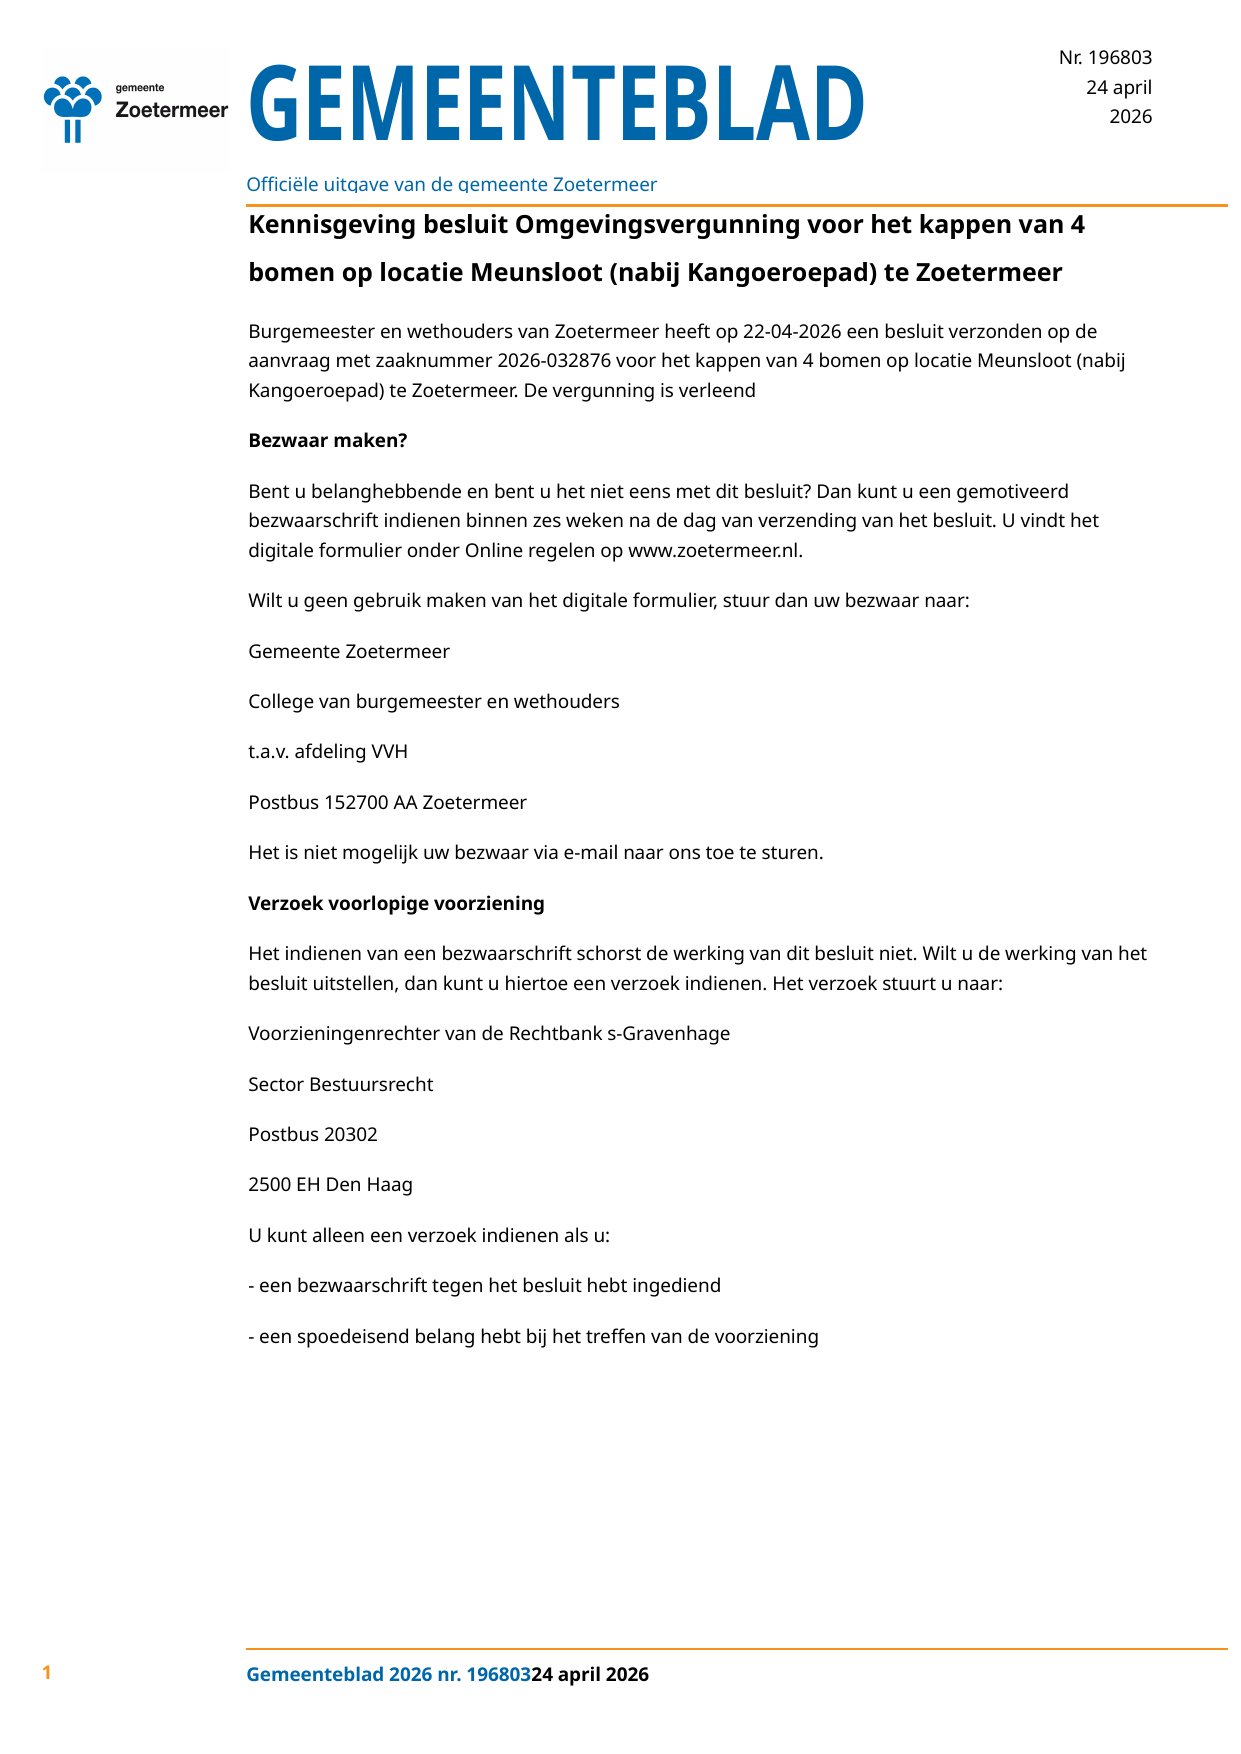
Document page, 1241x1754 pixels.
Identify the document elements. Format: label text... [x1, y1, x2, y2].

text Gemeente Zoetermeer [248, 638, 1152, 664]
text t.a.v. afdeling VVH [248, 739, 1152, 764]
text Bezwaar maken? [248, 427, 1152, 453]
text Het indienen van een bezwaarschrift schorst de werking van dit besluit niet. Wilt u de werking van het besluit uitstellen, dan kunt u hiertoe een verzoek indienen. Het verzoek stuurt u naar: [248, 940, 1152, 996]
text Postbus 152700 AA Zoetermeer [248, 789, 1152, 815]
text Bent u belanghebbende en bent u het niet eens met dit besluit? Dan kunt u een gemotiveerd bezwaarschrift indienen binnen zes weken na de dag van verzending van het besluit. U vindt het digitale formulier onder Online regelen op www.zoetermeer.nl. [248, 478, 1152, 563]
text Kennisgeving besluit Omgevingsvergunning voor het kappen van 4 bomen op locatie Meunsloot (nabij Kangoeroepad) te Zoetermeer [248, 207, 1152, 288]
text - een spoedeisend belang hebt bij het treffen van de voorziening [248, 1323, 1152, 1349]
text Burgemeester en wethouders van Zoetermeer heeft op 22-04-2026 een besluit verzonden op de aanvraag met zaaknummer 2026-032876 voor het kappen van 4 bomen op locatie Meunsloot (nabij Kangoeroepad) te Zoetermeer. De vergunning is verleend [248, 318, 1152, 403]
text Postbus 20302 [248, 1121, 1152, 1147]
text Verzoek voorlopige voorziening [248, 890, 1152, 916]
picture [41, 47, 231, 172]
text Sector Bestuursrecht [248, 1071, 1152, 1097]
text Wilt u geen gebruik maken van het digitale formulier, stuur dan uw bezwaar naar: [248, 587, 1152, 613]
text College van burgemeester en wethouders [248, 688, 1152, 714]
text - een bezwaarschrift tegen het besluit hebt ingediend [248, 1272, 1152, 1298]
text U kunt alleen een verzoek indienen als u: [248, 1222, 1152, 1248]
text Voorzieningenrechter van de Rechtbank s-Gravenhage [248, 1020, 1152, 1046]
text Het is niet mogelijk uw bezwaar via e-mail naar ons toe te sturen. [248, 839, 1152, 865]
text 2500 EH Den Haag [248, 1172, 1152, 1197]
